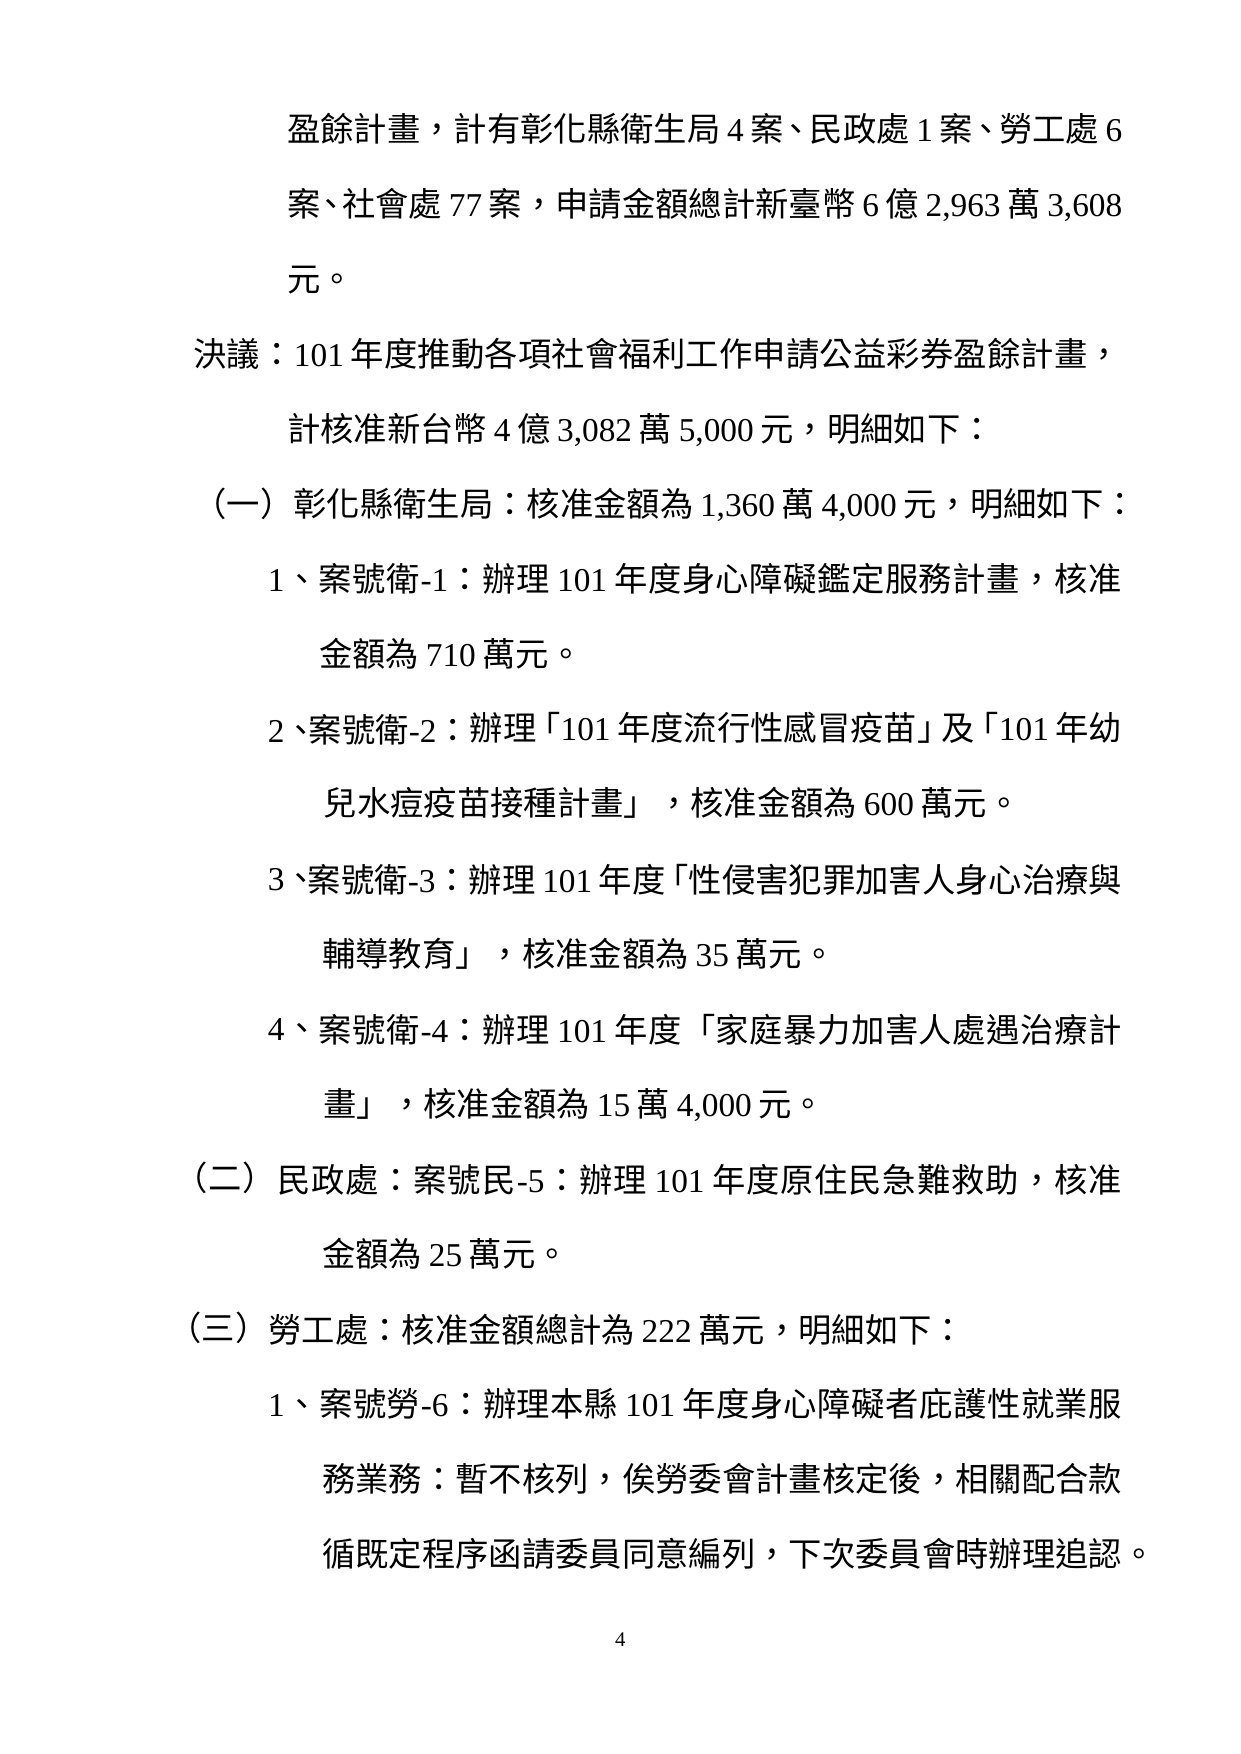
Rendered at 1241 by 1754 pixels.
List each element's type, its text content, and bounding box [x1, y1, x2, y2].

text 2、案號衛-2：辦理「101年度流行性感冒疫苗」及「101年幼兒水痘疫苗接種計畫」，核准金額為600萬元。 [268, 689, 1122, 839]
text 盈餘計畫，計有彰化縣衛生局4案、民政處1案、勞工處6案、社會處77案，申請金額總計新臺幣6億2,963萬3,608元。 [193, 89, 1122, 314]
text （二）民政處：案號民-5：辦理101年度原住民急難救助，核准金額為25萬元。 [118, 1139, 1122, 1289]
text 決議：101年度推動各項社會福利工作申請公益彩券盈餘計畫，計核准新台幣4億3,082萬5,000元，明細如下： [193, 314, 1122, 464]
text （一）彰化縣衛生局：核准金額為1,360萬4,000元，明細如下： [168, 464, 1122, 539]
text 4、案號衛-4：辦理101年度「家庭暴力加害人處遇治療計畫」，核准金額為15萬4,000元。 [268, 989, 1122, 1139]
text （三）勞工處：核准金額總計為222萬元，明細如下： [118, 1289, 1122, 1364]
text 3、案號衛-3：辦理101年度「性侵害犯罪加害人身心治療與輔導教育」，核准金額為35萬元。 [268, 839, 1122, 989]
text 1、案號衛-1：辦理101年度身心障礙鑑定服務計畫，核准金額為710萬元。 [268, 539, 1122, 689]
text 1、案號勞-6：辦理本縣101年度身心障礙者庇護性就業服務業務：暫不核列，俟勞委會計畫核定後，相關配合款循既定程序函請委員同意編列，下次委員會時辦理追認。 [268, 1364, 1122, 1589]
